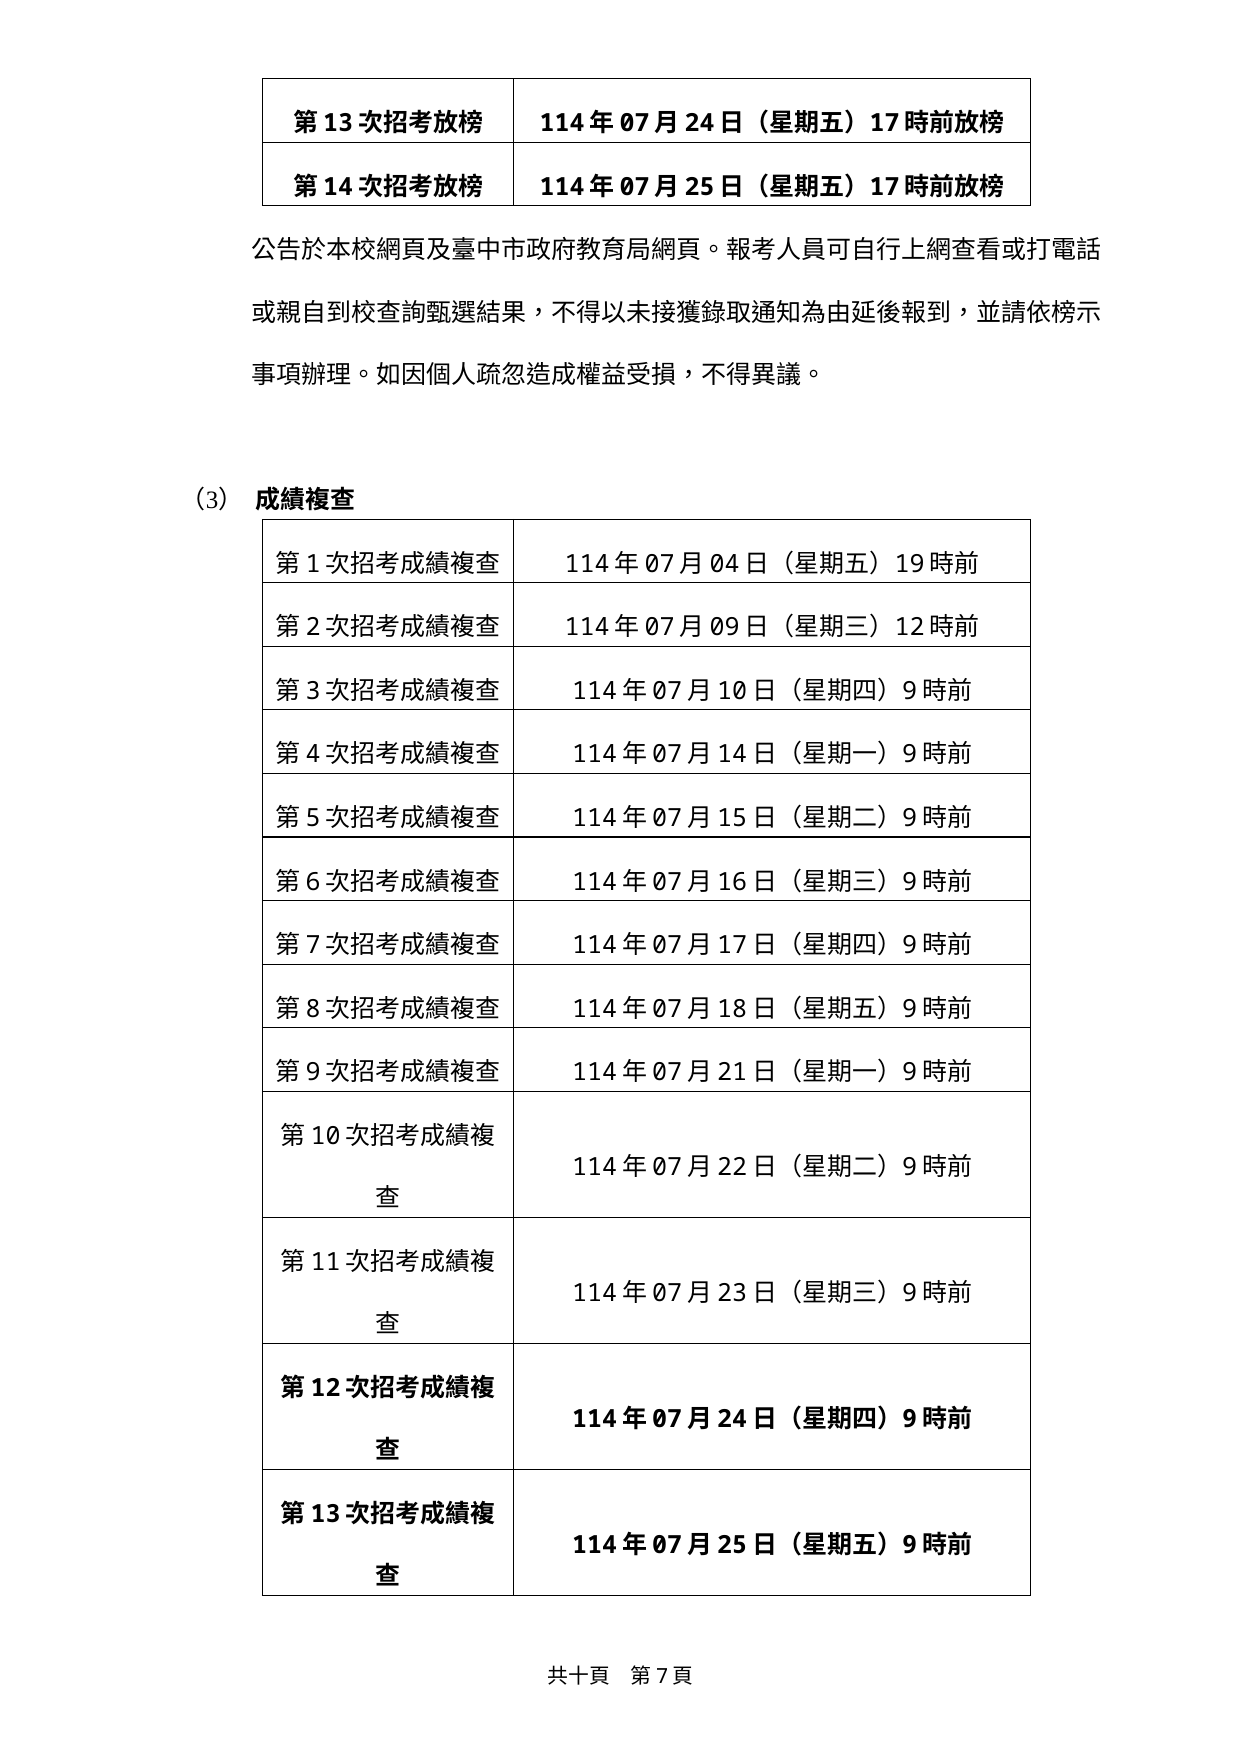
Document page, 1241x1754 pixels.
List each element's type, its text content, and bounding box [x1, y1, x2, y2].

table_cell 第9次招考成績複查 [263, 1028, 513, 1091]
table_cell 114年07月10日（星期四）9時前 [514, 647, 1030, 709]
table_header 114年07月04日（星期五）19時前 [514, 520, 1030, 582]
table_cell 114年07月21日（星期一）9時前 [514, 1028, 1030, 1091]
table_cell 114年07月16日（星期三）9時前 [514, 838, 1030, 900]
table_cell 第2次招考成績複查 [263, 583, 513, 646]
table_cell 114年07月15日（星期二）9時前 [514, 774, 1030, 836]
table_cell 114年07月09日（星期三）12時前 [514, 583, 1030, 646]
table_cell 第11次招考成績複查 [263, 1218, 513, 1343]
table_cell 第13次招考成績複查 [263, 1470, 513, 1595]
text 公告於本校網頁及臺中市政府教育局網頁。報考人員可自行上網查看或打電話或親自到校查詢甄選結果，不得以未接獲錄取通知為由延後報到，並請依榜示事項辦理。如因個人疏忽造成權益受損，不得異議。 [251, 206, 1122, 394]
table_cell 114年07月24日（星期五）17時前放榜 [514, 79, 1030, 142]
table_cell 114年07月17日（星期四）9時前 [514, 901, 1030, 963]
table_cell 114年07月23日（星期三）9時前 [514, 1218, 1030, 1343]
table_cell 第8次招考成績複查 [263, 965, 513, 1027]
table_cell 114年07月25日（星期五）17時前放榜 [514, 143, 1030, 205]
table_cell 第5次招考成績複查 [263, 774, 513, 836]
table_cell 114年07月24日（星期四）9時前 [514, 1344, 1030, 1469]
table_cell 第10次招考成績複查 [263, 1092, 513, 1217]
table_cell 第6次招考成績複查 [263, 838, 513, 900]
table_cell 第4次招考成績複查 [263, 710, 513, 773]
table_header 第1次招考成績複查 [263, 520, 513, 582]
table_cell 114年07月25日（星期五）9時前 [514, 1470, 1030, 1595]
table_cell 第13次招考放榜 [263, 79, 513, 142]
table_cell 114年07月18日（星期五）9時前 [514, 965, 1030, 1027]
table_cell 第3次招考成績複查 [263, 647, 513, 709]
table_cell 第7次招考成績複查 [263, 901, 513, 963]
table_cell 第14次招考放榜 [263, 143, 513, 205]
table_cell 114年07月14日（星期一）9時前 [514, 710, 1030, 773]
table_cell 114年07月22日（星期二）9時前 [514, 1092, 1030, 1217]
table_cell 第12次招考成績複查 [263, 1344, 513, 1469]
list 成績複查 [181, 456, 1122, 519]
